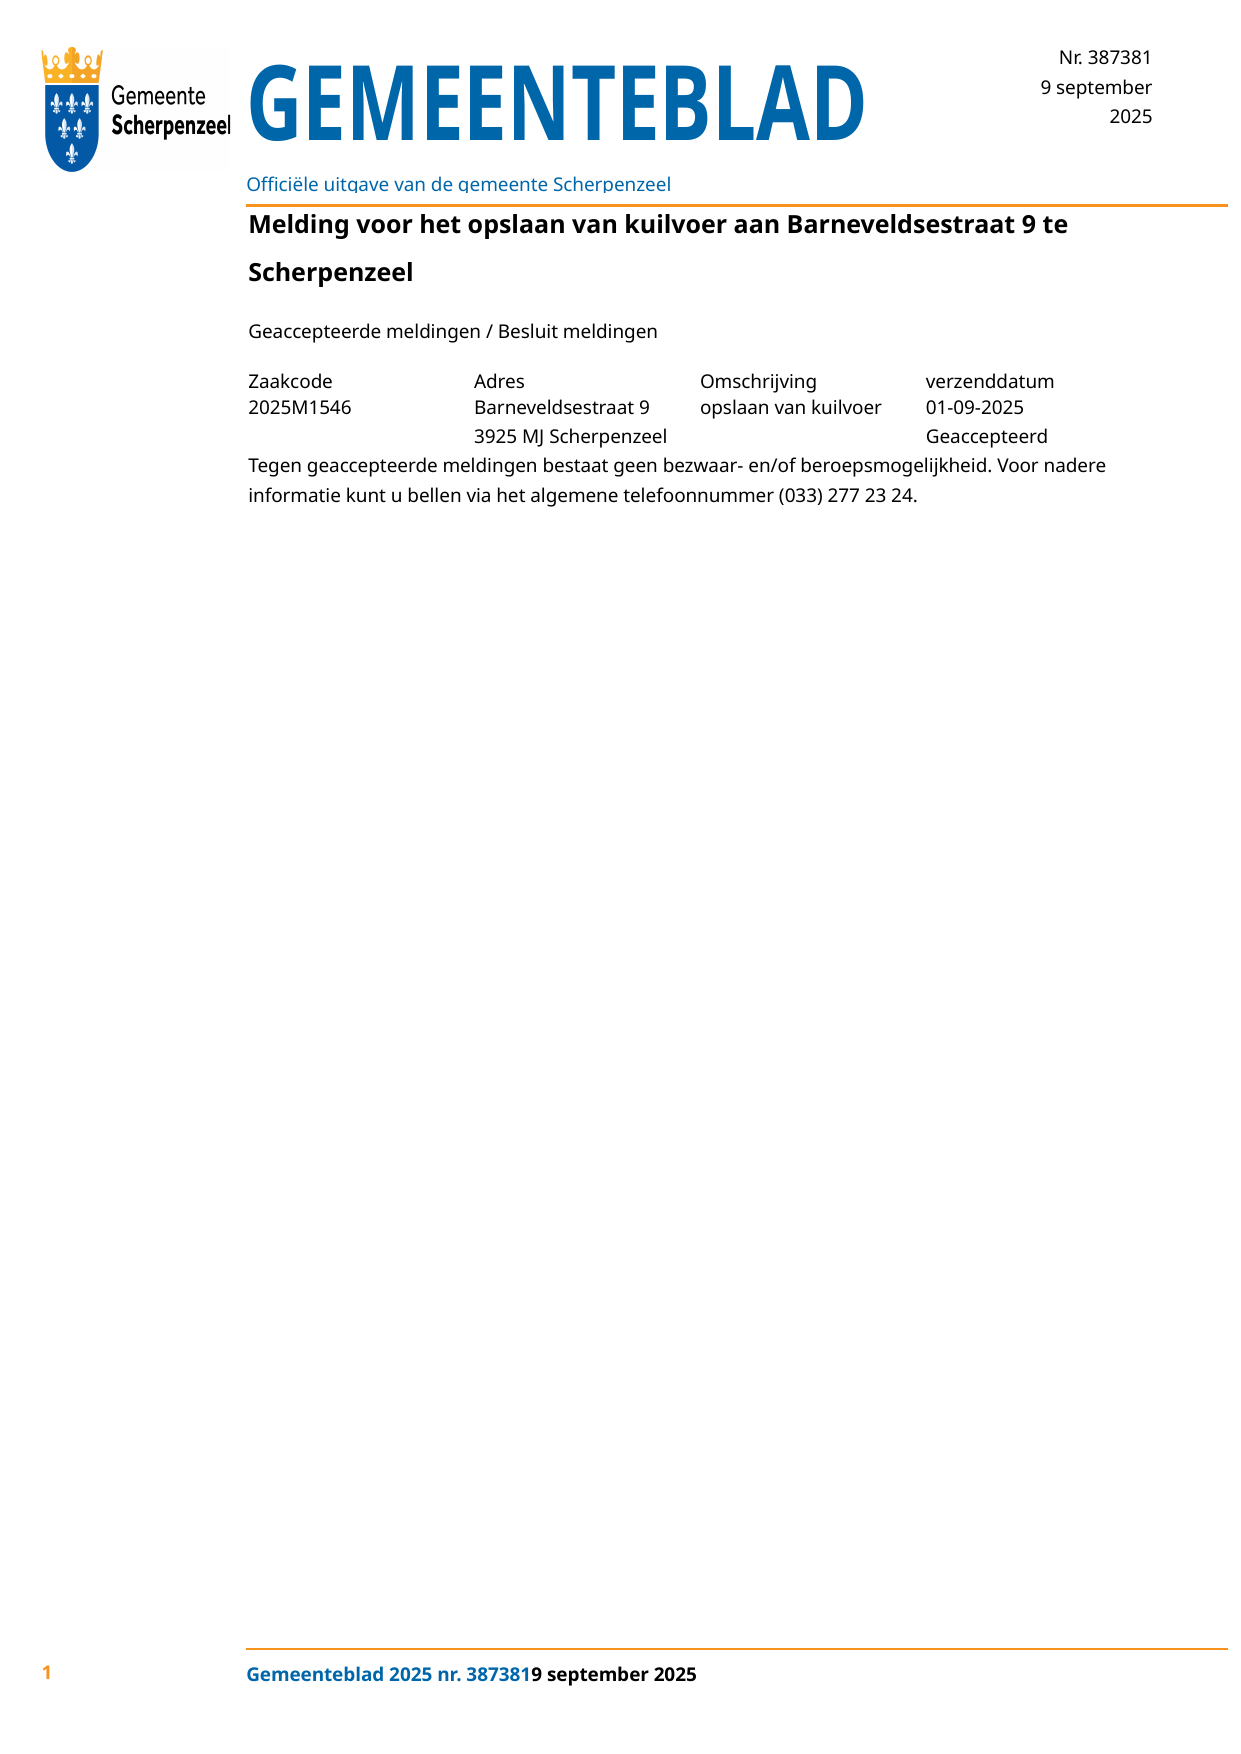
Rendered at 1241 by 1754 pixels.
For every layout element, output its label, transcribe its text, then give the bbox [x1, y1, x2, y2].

table_cell Barneveldsestraat 9 3925 MJ Scherpenzeel [474, 394, 700, 449]
table_cell 2025M1546 [248, 394, 474, 449]
text Tegen geaccepteerde meldingen bestaat geen bezwaar- en/of beroepsmogelijkheid. Voor nadere informatie kunt u bellen via het algemene telefoonnummer (033) 277 23 24. [248, 453, 1152, 508]
table_cell opslaan van kuilvoer [700, 394, 926, 449]
text Geaccepteerde meldingen / Besluit meldingen [248, 318, 1152, 344]
table_header Adres [474, 369, 700, 394]
picture [41, 47, 231, 172]
table_header Zaakcode [248, 369, 474, 394]
table_cell 01-09-2025 Geaccepteerd [926, 394, 1152, 449]
text Melding voor het opslaan van kuilvoer aan Barneveldsestraat 9 te Scherpenzeel [248, 207, 1152, 288]
table_header verzenddatum [926, 369, 1152, 394]
table_header Omschrijving [700, 369, 926, 394]
